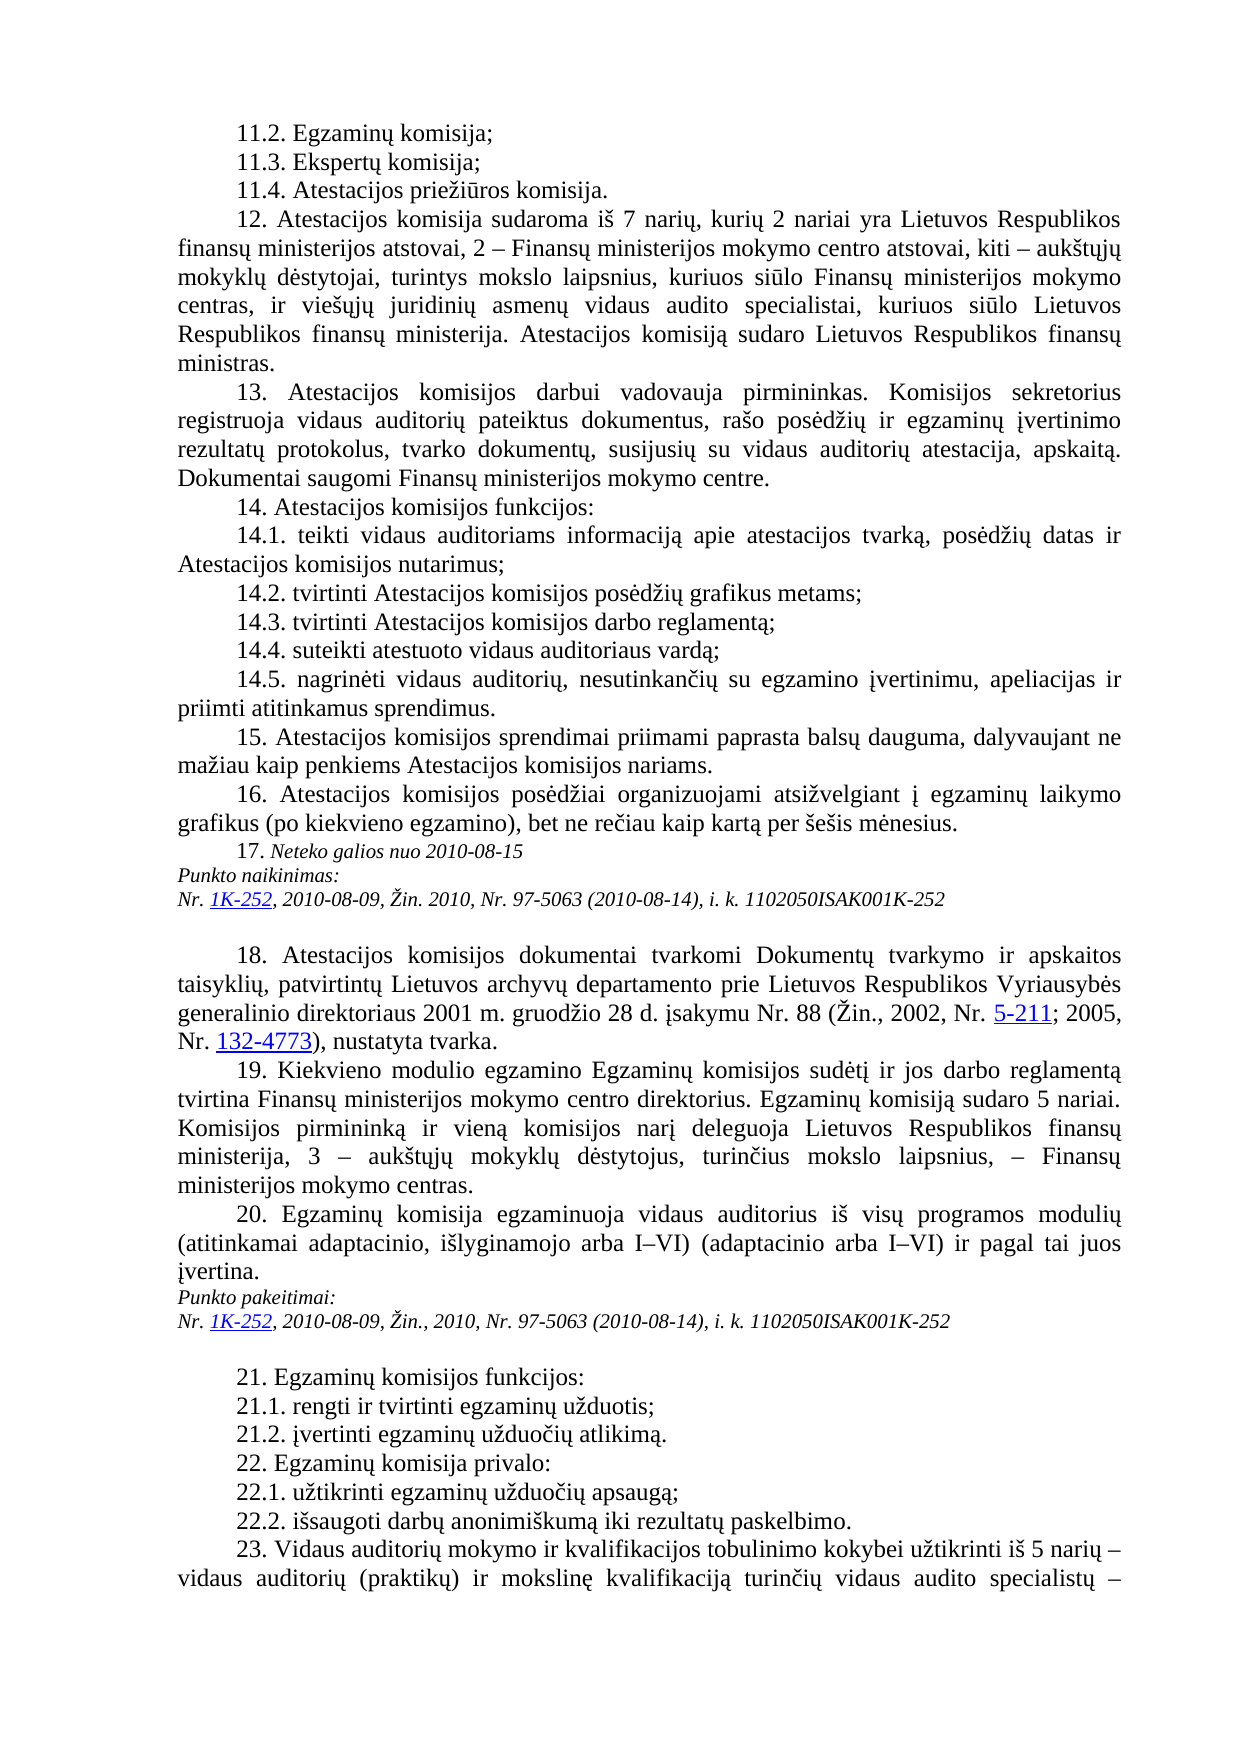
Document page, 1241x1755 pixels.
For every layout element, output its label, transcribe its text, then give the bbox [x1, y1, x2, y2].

text 11.2. Egzaminų komisija; [177, 118, 1122, 147]
text 11.4. Atestacijos priežiūros komisija. [177, 176, 1122, 204]
text 22. Egzaminų komisija privalo: [177, 1448, 1122, 1477]
text 19. Kiekvieno modulio egzamino Egzaminų komisijos sudėtį ir jos darbo reglamentą tvirtina Finansų ministerijos mokymo centro direktorius. Egzaminų komisiją sudaro 5 nariai. Komisijos pirmininką ir vieną komisijos narį deleguoja Lietuvos Respublikos finansų ministerija, 3 – aukštųjų mokyklų dėstytojus, turinčius mokslo laipsnius, – Finansų ministerijos mokymo centras. [177, 1055, 1122, 1199]
text 14.4. suteikti atestuoto vidaus auditoriaus vardą; [177, 636, 1122, 664]
text Punkto naikinimas: [177, 863, 1122, 887]
text 22.1. užtikrinti egzaminų užduočių apsaugą; [177, 1477, 1122, 1506]
text 12. Atestacijos komisija sudaroma iš 7 narių, kurių 2 nariai yra Lietuvos Respublikos finansų ministerijos atstovai, 2 – Finansų ministerijos mokymo centro atstovai, kiti – aukštųjų mokyklų dėstytojai, turintys mokslo laipsnius, kuriuos siūlo Finansų ministerijos mokymo centras, ir viešųjų juridinių asmenų vidaus audito specialistai, kuriuos siūlo Lietuvos Respublikos finansų ministerija. Atestacijos komisiją sudaro Lietuvos Respublikos finansų ministras. [177, 204, 1122, 377]
text 14.5. nagrinėti vidaus auditorių, nesutinkančių su egzamino įvertinimu, apeliacijas ir priimti atitinkamus sprendimus. [177, 664, 1122, 722]
text 14.2. tvirtinti Atestacijos komisijos posėdžių grafikus metams; [177, 578, 1122, 607]
text 14. Atestacijos komisijos funkcijos: [177, 492, 1122, 521]
text Nr. 1K-252, 2010-08-09, Žin., 2010, Nr. 97-5063 (2010-08-14), i. k. 1102050ISAK001K-252 [177, 1309, 1122, 1333]
text 22.2. išsaugoti darbų anonimiškumą iki rezultatų paskelbimo. [177, 1506, 1122, 1534]
text 21.1. rengti ir tvirtinti egzaminų užduotis; [177, 1391, 1122, 1419]
text 23. Vidaus auditorių mokymo ir kvalifikacijos tobulinimo kokybei užtikrinti iš 5 narių – vidaus auditorių (praktikų) ir mokslinę kvalifikaciją turinčių vidaus audito specialistų – [177, 1534, 1122, 1592]
text 20. Egzaminų komisija egzaminuoja vidaus auditorius iš visų programos modulių (atitinkamai adaptacinio, išlyginamojo arba I–VI) (adaptacinio arba I–VI) ir pagal tai juos įvertina. [177, 1199, 1122, 1285]
text 14.3. tvirtinti Atestacijos komisijos darbo reglamentą; [177, 607, 1122, 636]
text 18. Atestacijos komisijos dokumentai tvarkomi Dokumentų tvarkymo ir apskaitos taisyklių, patvirtintų Lietuvos archyvų departamento prie Lietuvos Respublikos Vyriausybės generalinio direktoriaus 2001 m. gruodžio 28 d. įsakymu Nr. 88 (Žin., 2002, Nr. 5-211; 2005, Nr. 132-4773), nustatyta tvarka. [177, 940, 1122, 1055]
text 16. Atestacijos komisijos posėdžiai organizuojami atsižvelgiant į egzaminų laikymo grafikus (po kiekvieno egzamino), bet ne rečiau kaip kartą per šešis mėnesius. [177, 779, 1122, 837]
text 11.3. Ekspertų komisija; [177, 147, 1122, 176]
text 21.2. įvertinti egzaminų užduočių atlikimą. [177, 1419, 1122, 1448]
text Punkto pakeitimai: [177, 1285, 1122, 1309]
text 21. Egzaminų komisijos funkcijos: [177, 1362, 1122, 1391]
text 15. Atestacijos komisijos sprendimai priimami paprasta balsų dauguma, dalyvaujant ne mažiau kaip penkiems Atestacijos komisijos nariams. [177, 722, 1122, 779]
text 17. Neteko galios nuo 2010-08-15 [177, 837, 1122, 863]
text 13. Atestacijos komisijos darbui vadovauja pirmininkas. Komisijos sekretorius registruoja vidaus auditorių pateiktus dokumentus, rašo posėdžių ir egzaminų įvertinimo rezultatų protokolus, tvarko dokumentų, susijusių su vidaus auditorių atestacija, apskaitą. Dokumentai saugomi Finansų ministerijos mokymo centre. [177, 377, 1122, 492]
text 14.1. teikti vidaus auditoriams informaciją apie atestacijos tvarką, posėdžių datas ir Atestacijos komisijos nutarimus; [177, 521, 1122, 578]
text Nr. 1K-252, 2010-08-09, Žin. 2010, Nr. 97-5063 (2010-08-14), i. k. 1102050ISAK001K-252 [177, 887, 1122, 911]
